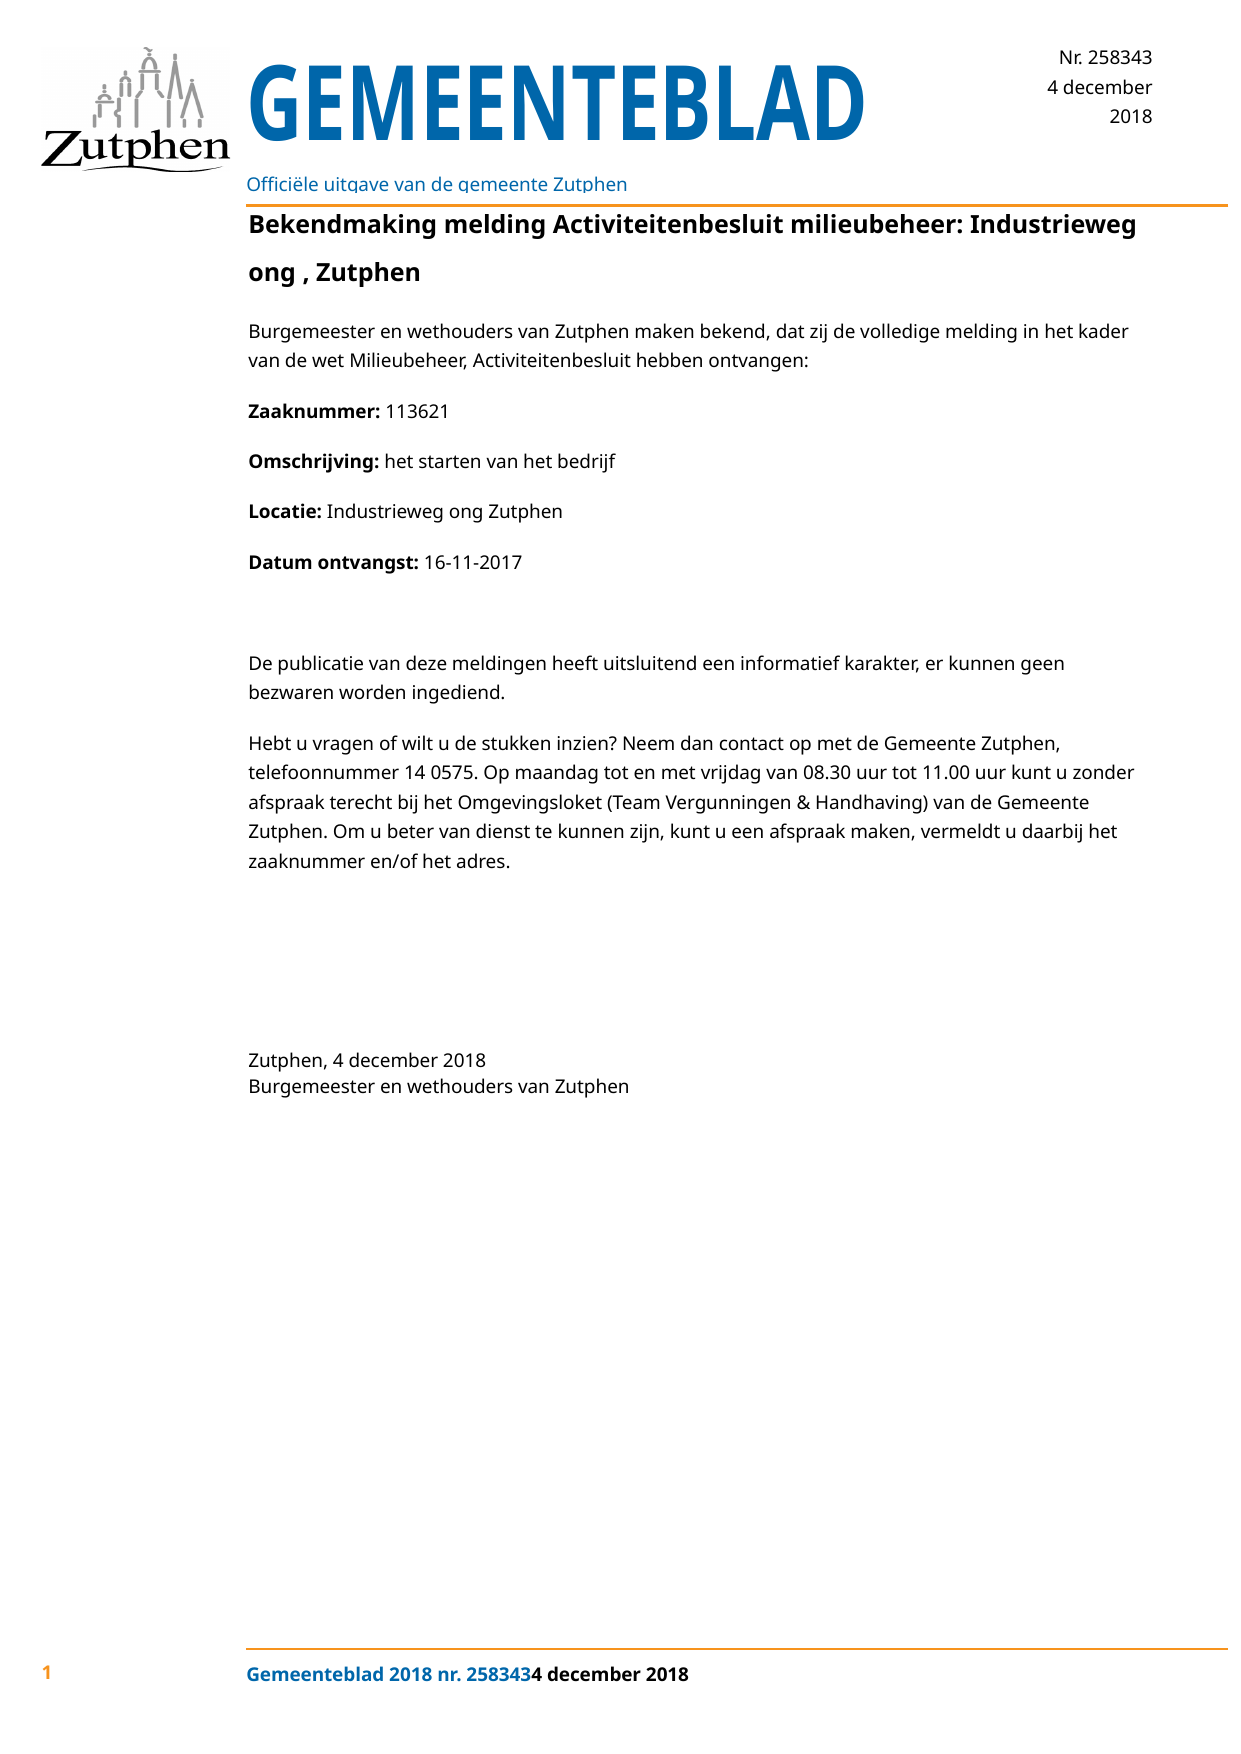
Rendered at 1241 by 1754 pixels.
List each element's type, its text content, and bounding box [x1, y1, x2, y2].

picture [41, 47, 231, 172]
text Omschrijving: het starten van het bedrijf [248, 448, 1152, 474]
text Bekendmaking melding Activiteitenbesluit milieubeheer: Industrieweg ong , Zutphen [248, 207, 1152, 288]
text Zaaknummer: 113621 [248, 398, 1152, 424]
text Burgemeester en wethouders van Zutphen maken bekend, dat zij de volledige melding in het kader van de wet Milieubeheer, Activiteitenbesluit hebben ontvangen: [248, 318, 1152, 373]
text Burgemeester en wethouders van Zutphen [248, 1073, 1152, 1099]
text De publicatie van deze meldingen heeft uitsluitend een informatief karakter, er kunnen geen bezwaren worden ingediend. [248, 650, 1152, 705]
text Locatie: Industrieweg ong Zutphen [248, 499, 1152, 524]
text Datum ontvangst: 16-11-2017 [248, 549, 1152, 575]
text Zutphen, 4 december 2018 [248, 1047, 1152, 1073]
text Hebt u vragen of wilt u de stukken inzien? Neem dan contact op met de Gemeente Zutphen, telefoonnummer 14 0575. Op maandag tot en met vrijdag van 08.30 uur tot 11.00 uur kunt u zonder afspraak terecht bij het Omgevingsloket (Team Vergunningen & Handhaving) van de Gemeente Zutphen. Om u beter van dienst te kunnen zijn, kunt u een afspraak maken, vermeldt u daarbij het zaaknummer en/of het adres. [248, 730, 1152, 874]
